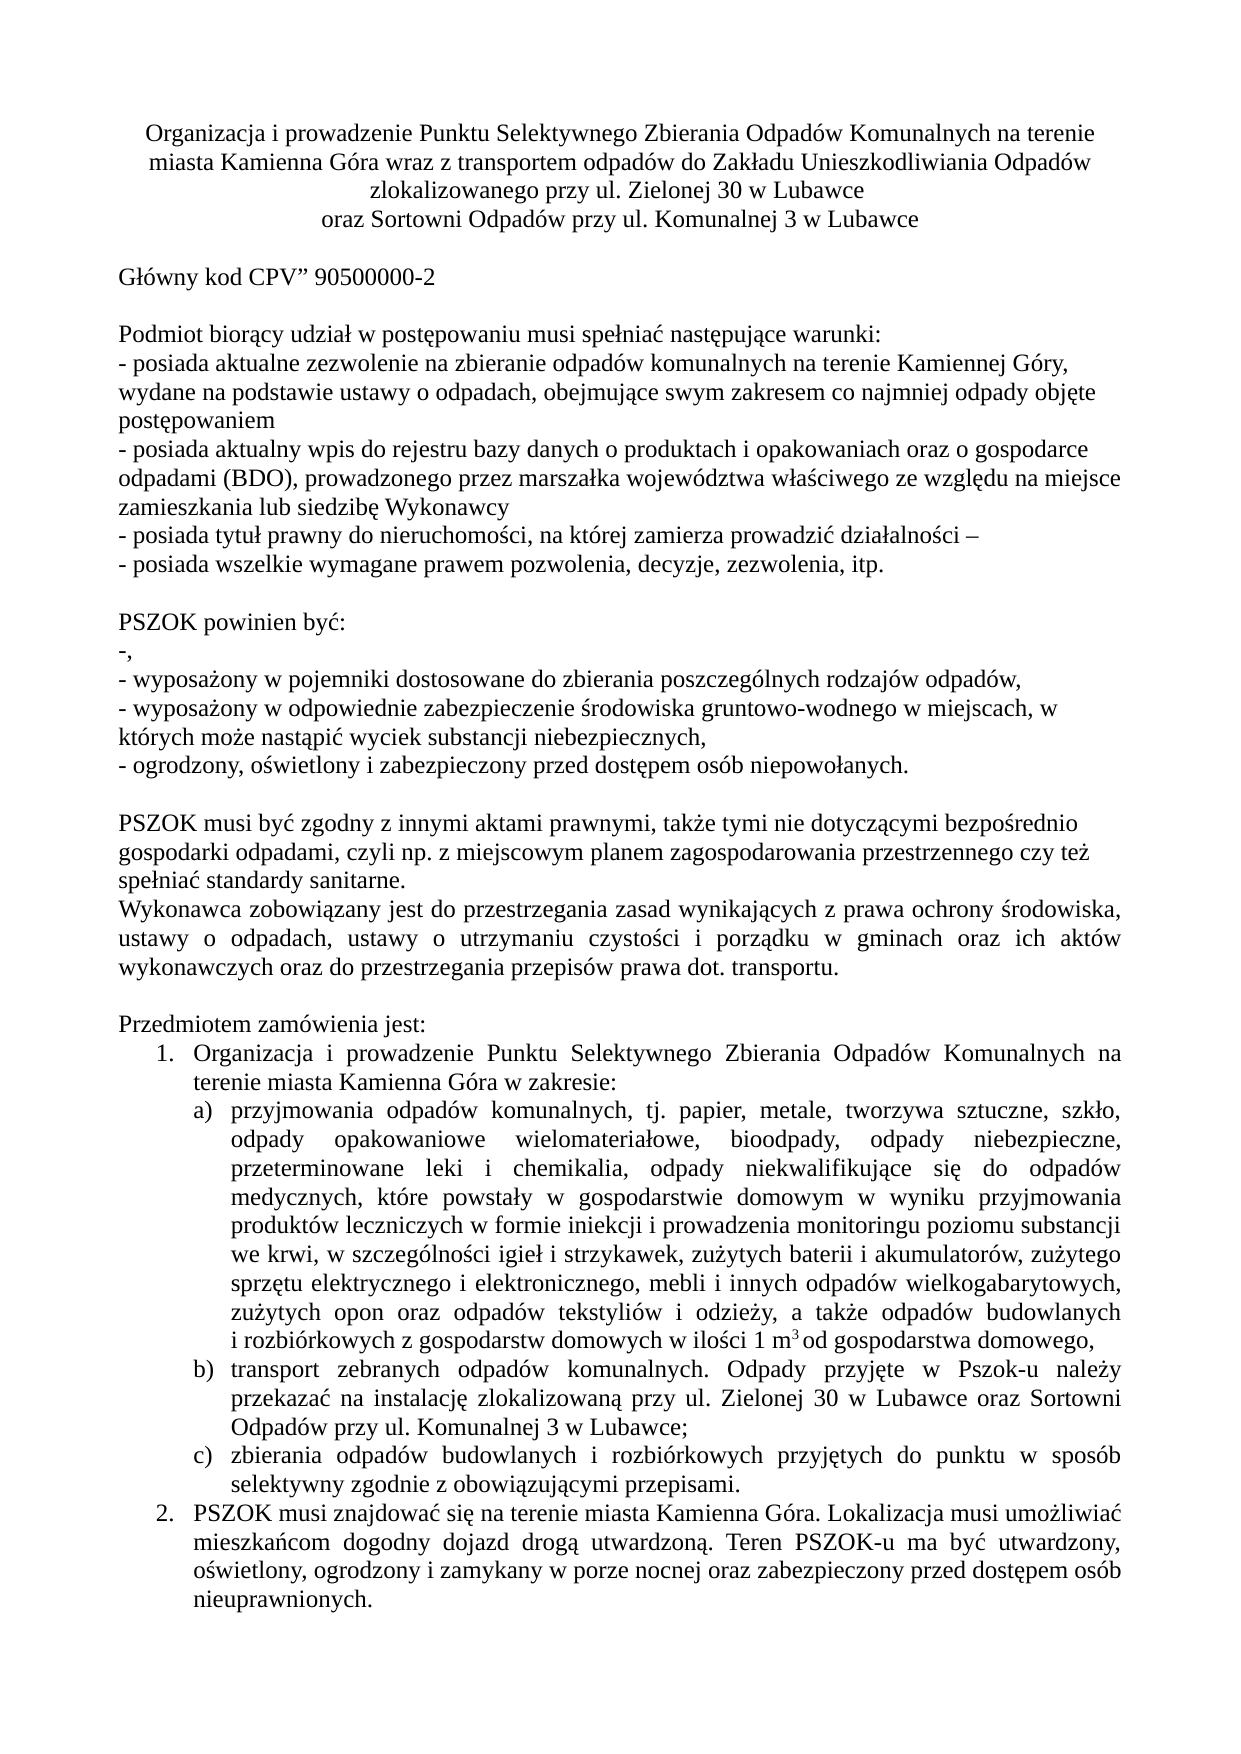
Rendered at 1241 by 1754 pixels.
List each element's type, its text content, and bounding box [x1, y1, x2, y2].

list Organizacja i prowadzenie Punktu Selektywnego Zbierania Odpadów Komunalnych na terenie miasta Kamienna Góra w zakresie: [156, 1038, 1122, 1096]
list zbierania odpadów budowlanych i rozbiórkowych przyjętych do punktu w sposób selektywny zgodnie z obowiązującymi przepisami. [193, 1441, 1122, 1498]
text - wyposażony w pojemniki dostosowane do zbierania poszczególnych rodzajów odpadów, [118, 664, 1122, 693]
text Podmiot biorący udział w postępowaniu musi spełniać następujące warunki: [118, 319, 1122, 348]
text - ogrodzony, oświetlony i zabezpieczony przed dostępem osób niepowołanych. [118, 751, 1122, 779]
text PSZOK powinien być: [118, 607, 1122, 636]
text - posiada wszelkie wymagane prawem pozwolenia, decyzje, zezwolenia, itp. [118, 549, 1122, 578]
text Główny kod CPV” 90500000-2 [118, 262, 1122, 291]
text - wyposażony w odpowiednie zabezpieczenie środowiska gruntowo-wodnego w miejscach, w których może nastąpić wyciek substancji niebezpiecznych, [118, 693, 1122, 751]
text -, [118, 636, 1122, 664]
text - posiada aktualny wpis do rejestru bazy danych o produktach i opakowaniach oraz o gospodarce odpadami (BDO), prowadzonego przez marszałka województwa właściwego ze względu na miejsce zamieszkania lub siedzibę Wykonawcy [118, 434, 1122, 521]
list przyjmowania odpadów komunalnych, tj. papier, metale, tworzywa sztuczne, szkło, odpady opakowaniowe wielomateriałowe, bioodpady, odpady niebezpieczne, przeterminowane leki i chemikalia, odpady niekwalifikujące się do odpadów medycznych, które powstały w gospodarstwie domowym w wyniku przyjmowania produktów leczniczych w formie iniekcji i prowadzenia monitoringu poziomu substancji we krwi, w szczególności igieł i strzykawek, zużytych baterii i akumulatorów, zużytego sprzętu elektrycznego i elektronicznego, mebli i innych odpadów wielkogabarytowych, zużytych opon oraz odpadów tekstyliów i odzieży, a także odpadów budowlanych i rozbiórkowych z gospodarstw domowych w ilości 1 m3 od gospodarstwa domowego, [193, 1096, 1122, 1354]
list transport zebranych odpadów komunalnych. Odpady przyjęte w Pszok-u należy przekazać na instalację zlokalizowaną przy ul. Zielonej 30 w Lubawce oraz Sortowni Odpadów przy ul. Komunalnej 3 w Lubawce; [193, 1354, 1122, 1441]
text Organizacja i prowadzenie Punktu Selektywnego Zbierania Odpadów Komunalnych na terenie miasta Kamienna Góra wraz z transportem odpadów do Zakładu Unieszkodliwiania Odpadów zlokalizowanego przy ul. Zielonej 30 w Lubawce [118, 118, 1122, 204]
text - posiada tytuł prawny do nieruchomości, na której zamierza prowadzić działalności – [118, 521, 1122, 549]
text oraz Sortowni Odpadów przy ul. Komunalnej 3 w Lubawce [118, 204, 1122, 233]
text Przedmiotem zamówienia jest: [118, 1009, 1122, 1038]
text PSZOK musi być zgodny z innymi aktami prawnymi, także tymi nie dotyczącymi bezpośrednio gospodarki odpadami, czyli np. z miejscowym planem zagospodarowania przestrzennego czy też spełniać standardy sanitarne. [118, 808, 1122, 894]
list PSZOK musi znajdować się na terenie miasta Kamienna Góra. Lokalizacja musi umożliwiać mieszkańcom dogodny dojazd drogą utwardzoną. Teren PSZOK-u ma być utwardzony, oświetlony, ogrodzony i zamykany w porze nocnej oraz zabezpieczony przed dostępem osób nieuprawnionych. [156, 1498, 1122, 1613]
text Wykonawca zobowiązany jest do przestrzegania zasad wynikających z prawa ochrony środowiska, ustawy o odpadach, ustawy o utrzymaniu czystości i porządku w gminach oraz ich aktów wykonawczych oraz do przestrzegania przepisów prawa dot. transportu. [118, 894, 1122, 981]
text - posiada aktualne zezwolenie na zbieranie odpadów komunalnych na terenie Kamiennej Góry, wydane na podstawie ustawy o odpadach, obejmujące swym zakresem co najmniej odpady objęte postępowaniem [118, 348, 1122, 434]
